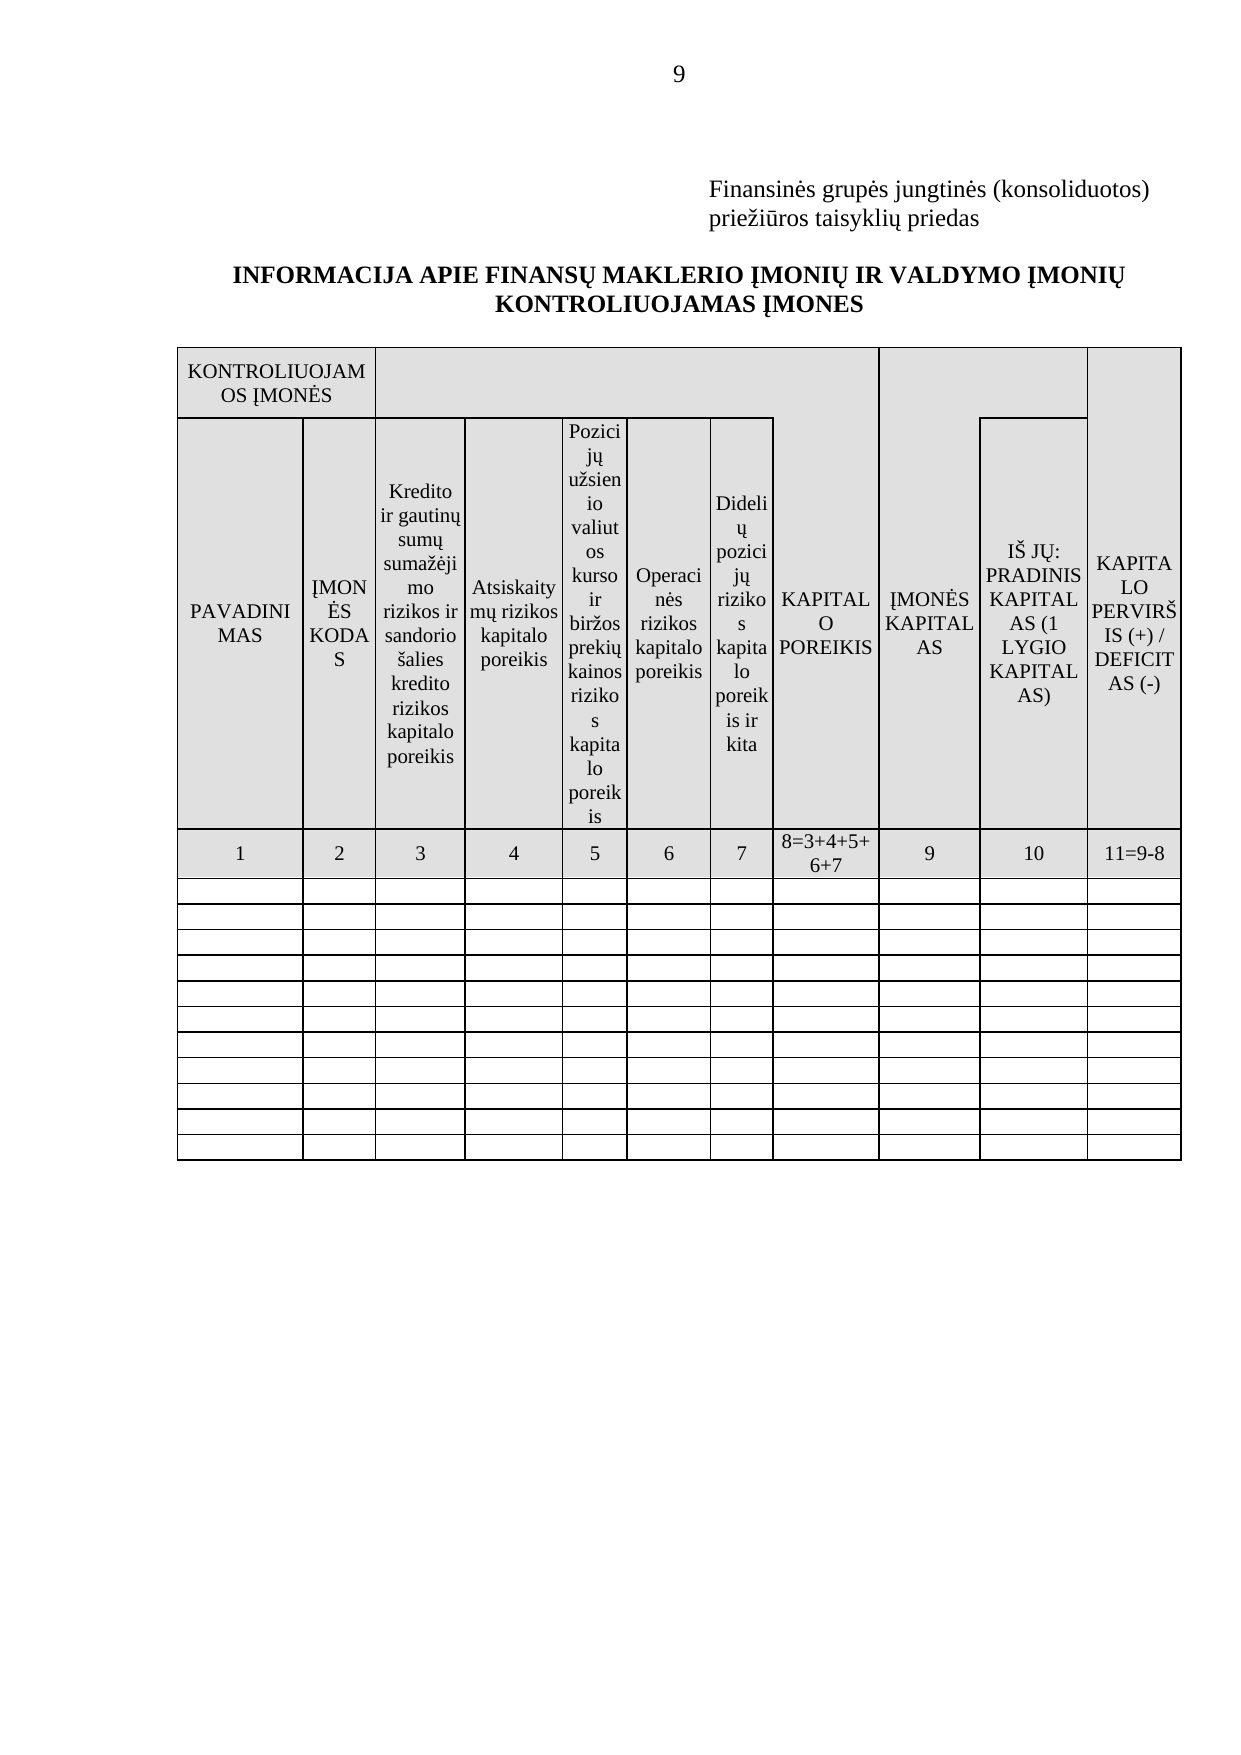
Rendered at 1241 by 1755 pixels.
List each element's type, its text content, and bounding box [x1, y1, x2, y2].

table_cell [558, 1135, 562, 1159]
table_cell [874, 1058, 878, 1082]
table_cell [874, 956, 878, 980]
table_cell 9 [880, 830, 979, 877]
table_cell Pozicijų užsienio valiutos kurso ir biržos prekių kainos rizikos kapitalo poreikis [563, 419, 626, 828]
table_cell [711, 1135, 715, 1159]
table_header KONTROLIUOJAMOS ĮMONĖS [178, 348, 375, 417]
table_cell [563, 1135, 567, 1159]
table_cell 7 [711, 830, 772, 877]
table_cell [711, 1033, 715, 1057]
table_cell [558, 1058, 562, 1082]
table_header [1088, 348, 1180, 417]
table_cell 5 [563, 830, 626, 877]
table_cell PAVADINIMAS [178, 419, 302, 828]
table_cell [711, 1007, 715, 1031]
table_cell [558, 1110, 562, 1134]
table_cell Atsiskaitymų rizikos kapitalo poreikis [466, 419, 562, 828]
table_cell [1083, 1135, 1087, 1159]
table_cell [711, 1084, 715, 1108]
table_cell [558, 1084, 562, 1108]
table_cell 3 [376, 830, 464, 877]
table_cell [706, 1084, 710, 1108]
table_cell [558, 956, 562, 980]
table_cell [563, 1007, 567, 1031]
table_cell [1083, 1033, 1087, 1057]
table_cell [371, 930, 375, 954]
table_cell Kredito ir gautinų sumų sumažėjimo rizikos ir sandorio šalies kredito rizikos kapitalo poreikis [376, 419, 464, 828]
table_header [711, 348, 773, 417]
table_cell [371, 1007, 375, 1031]
table_cell 11=9-8 [1088, 830, 1180, 877]
table_cell [706, 1033, 710, 1057]
table_cell [874, 879, 878, 903]
table_cell [1083, 982, 1087, 1006]
table_cell [563, 1110, 567, 1134]
table_cell [711, 1058, 715, 1082]
table_cell [711, 1110, 715, 1134]
table_cell [874, 1110, 878, 1134]
table_header [465, 348, 563, 417]
table_cell [706, 1058, 710, 1082]
table_cell [371, 956, 375, 980]
table_cell [563, 879, 567, 903]
table_cell [1083, 1110, 1087, 1134]
table_cell ĮMONĖS KODAS [304, 419, 375, 828]
table_cell Didelių pozicijų rizikos kapitalo poreikis ir kita [711, 419, 772, 828]
table_cell 10 [981, 830, 1087, 877]
table_cell [711, 905, 715, 929]
table_cell [371, 879, 375, 903]
table_cell [1083, 1058, 1087, 1082]
table_cell [371, 1084, 375, 1108]
table_cell KAPITALO POREIKIS [774, 417, 878, 828]
table_cell 2 [304, 830, 375, 877]
table_cell [376, 930, 380, 954]
table_cell 4 [466, 830, 562, 877]
table_cell [371, 1058, 375, 1082]
table_cell [874, 930, 878, 954]
table_cell [706, 1007, 710, 1031]
table_cell 1 [178, 830, 302, 877]
table_cell [376, 1007, 380, 1031]
table_cell [563, 1084, 567, 1108]
table_cell [711, 982, 715, 1006]
table_cell [558, 1007, 562, 1031]
table_cell Operacinės rizikos kapitalo poreikis [628, 419, 710, 828]
table_header [563, 348, 627, 417]
table_cell [371, 982, 375, 1006]
table_cell [874, 1007, 878, 1031]
table_cell [874, 1084, 878, 1108]
table_cell [874, 1135, 878, 1159]
table_cell [558, 1033, 562, 1057]
table_cell [563, 1033, 567, 1057]
table_cell [1083, 1084, 1087, 1108]
table_cell [711, 879, 715, 903]
table_cell [874, 982, 878, 1006]
table_header [376, 348, 465, 417]
table_cell [563, 956, 567, 980]
table_cell [706, 879, 710, 903]
table_cell [1083, 930, 1087, 954]
table_cell [371, 1033, 375, 1057]
table_header [627, 348, 711, 417]
table_cell [706, 930, 710, 954]
table_cell [558, 930, 562, 954]
table_cell [376, 1135, 380, 1159]
table_cell [376, 1058, 380, 1082]
table_header [880, 348, 980, 417]
table_cell IŠ JŲ: PRADINIS KAPITALAS (1 LYGIO KAPITALAS) [981, 419, 1087, 828]
table_cell [563, 982, 567, 1006]
table_cell [706, 956, 710, 980]
table_cell 8=3+4+5+6+7 [774, 830, 878, 877]
table_cell [376, 905, 380, 929]
table_cell [371, 905, 375, 929]
table_cell [711, 956, 715, 980]
table_cell [874, 905, 878, 929]
table_cell [706, 1135, 710, 1159]
table_cell ĮMONĖS KAPITALAS [880, 417, 979, 828]
table_cell [711, 930, 715, 954]
table_cell [706, 905, 710, 929]
table_cell [376, 1084, 380, 1108]
table_cell KAPITALO PERVIRŠIS (+) / DEFICITAS (-) [1088, 417, 1180, 828]
table_header [773, 348, 878, 417]
table_cell [1083, 1007, 1087, 1031]
table_cell [1083, 905, 1087, 929]
table_cell [563, 930, 567, 954]
table_cell [376, 1033, 380, 1057]
table_cell [558, 879, 562, 903]
table_cell [558, 982, 562, 1006]
text INFORMACIJA APIE FINANSŲ MAKLERIO ĮMONIŲ IR VALDYMO ĮMONIŲ KONTROLIUOJAMAS ĮMONES [177, 260, 1181, 318]
table_cell [558, 905, 562, 929]
table_cell [371, 1110, 375, 1134]
table_cell [376, 879, 380, 903]
table_cell [371, 1135, 375, 1159]
table_cell [706, 1110, 710, 1134]
table_header [980, 348, 1087, 417]
table_cell [874, 1033, 878, 1057]
table_cell [563, 1058, 567, 1082]
table_cell 6 [628, 830, 710, 877]
text Finansinės grupės jungtinės (konsoliduotos) [709, 174, 1181, 203]
table_cell [376, 956, 380, 980]
table_cell [1083, 956, 1087, 980]
table_cell [563, 905, 567, 929]
text priežiūros taisyklių priedas [177, 203, 1181, 232]
table_cell [706, 982, 710, 1006]
table_cell [376, 982, 380, 1006]
table_cell [1083, 879, 1087, 903]
table_cell [376, 1110, 380, 1134]
